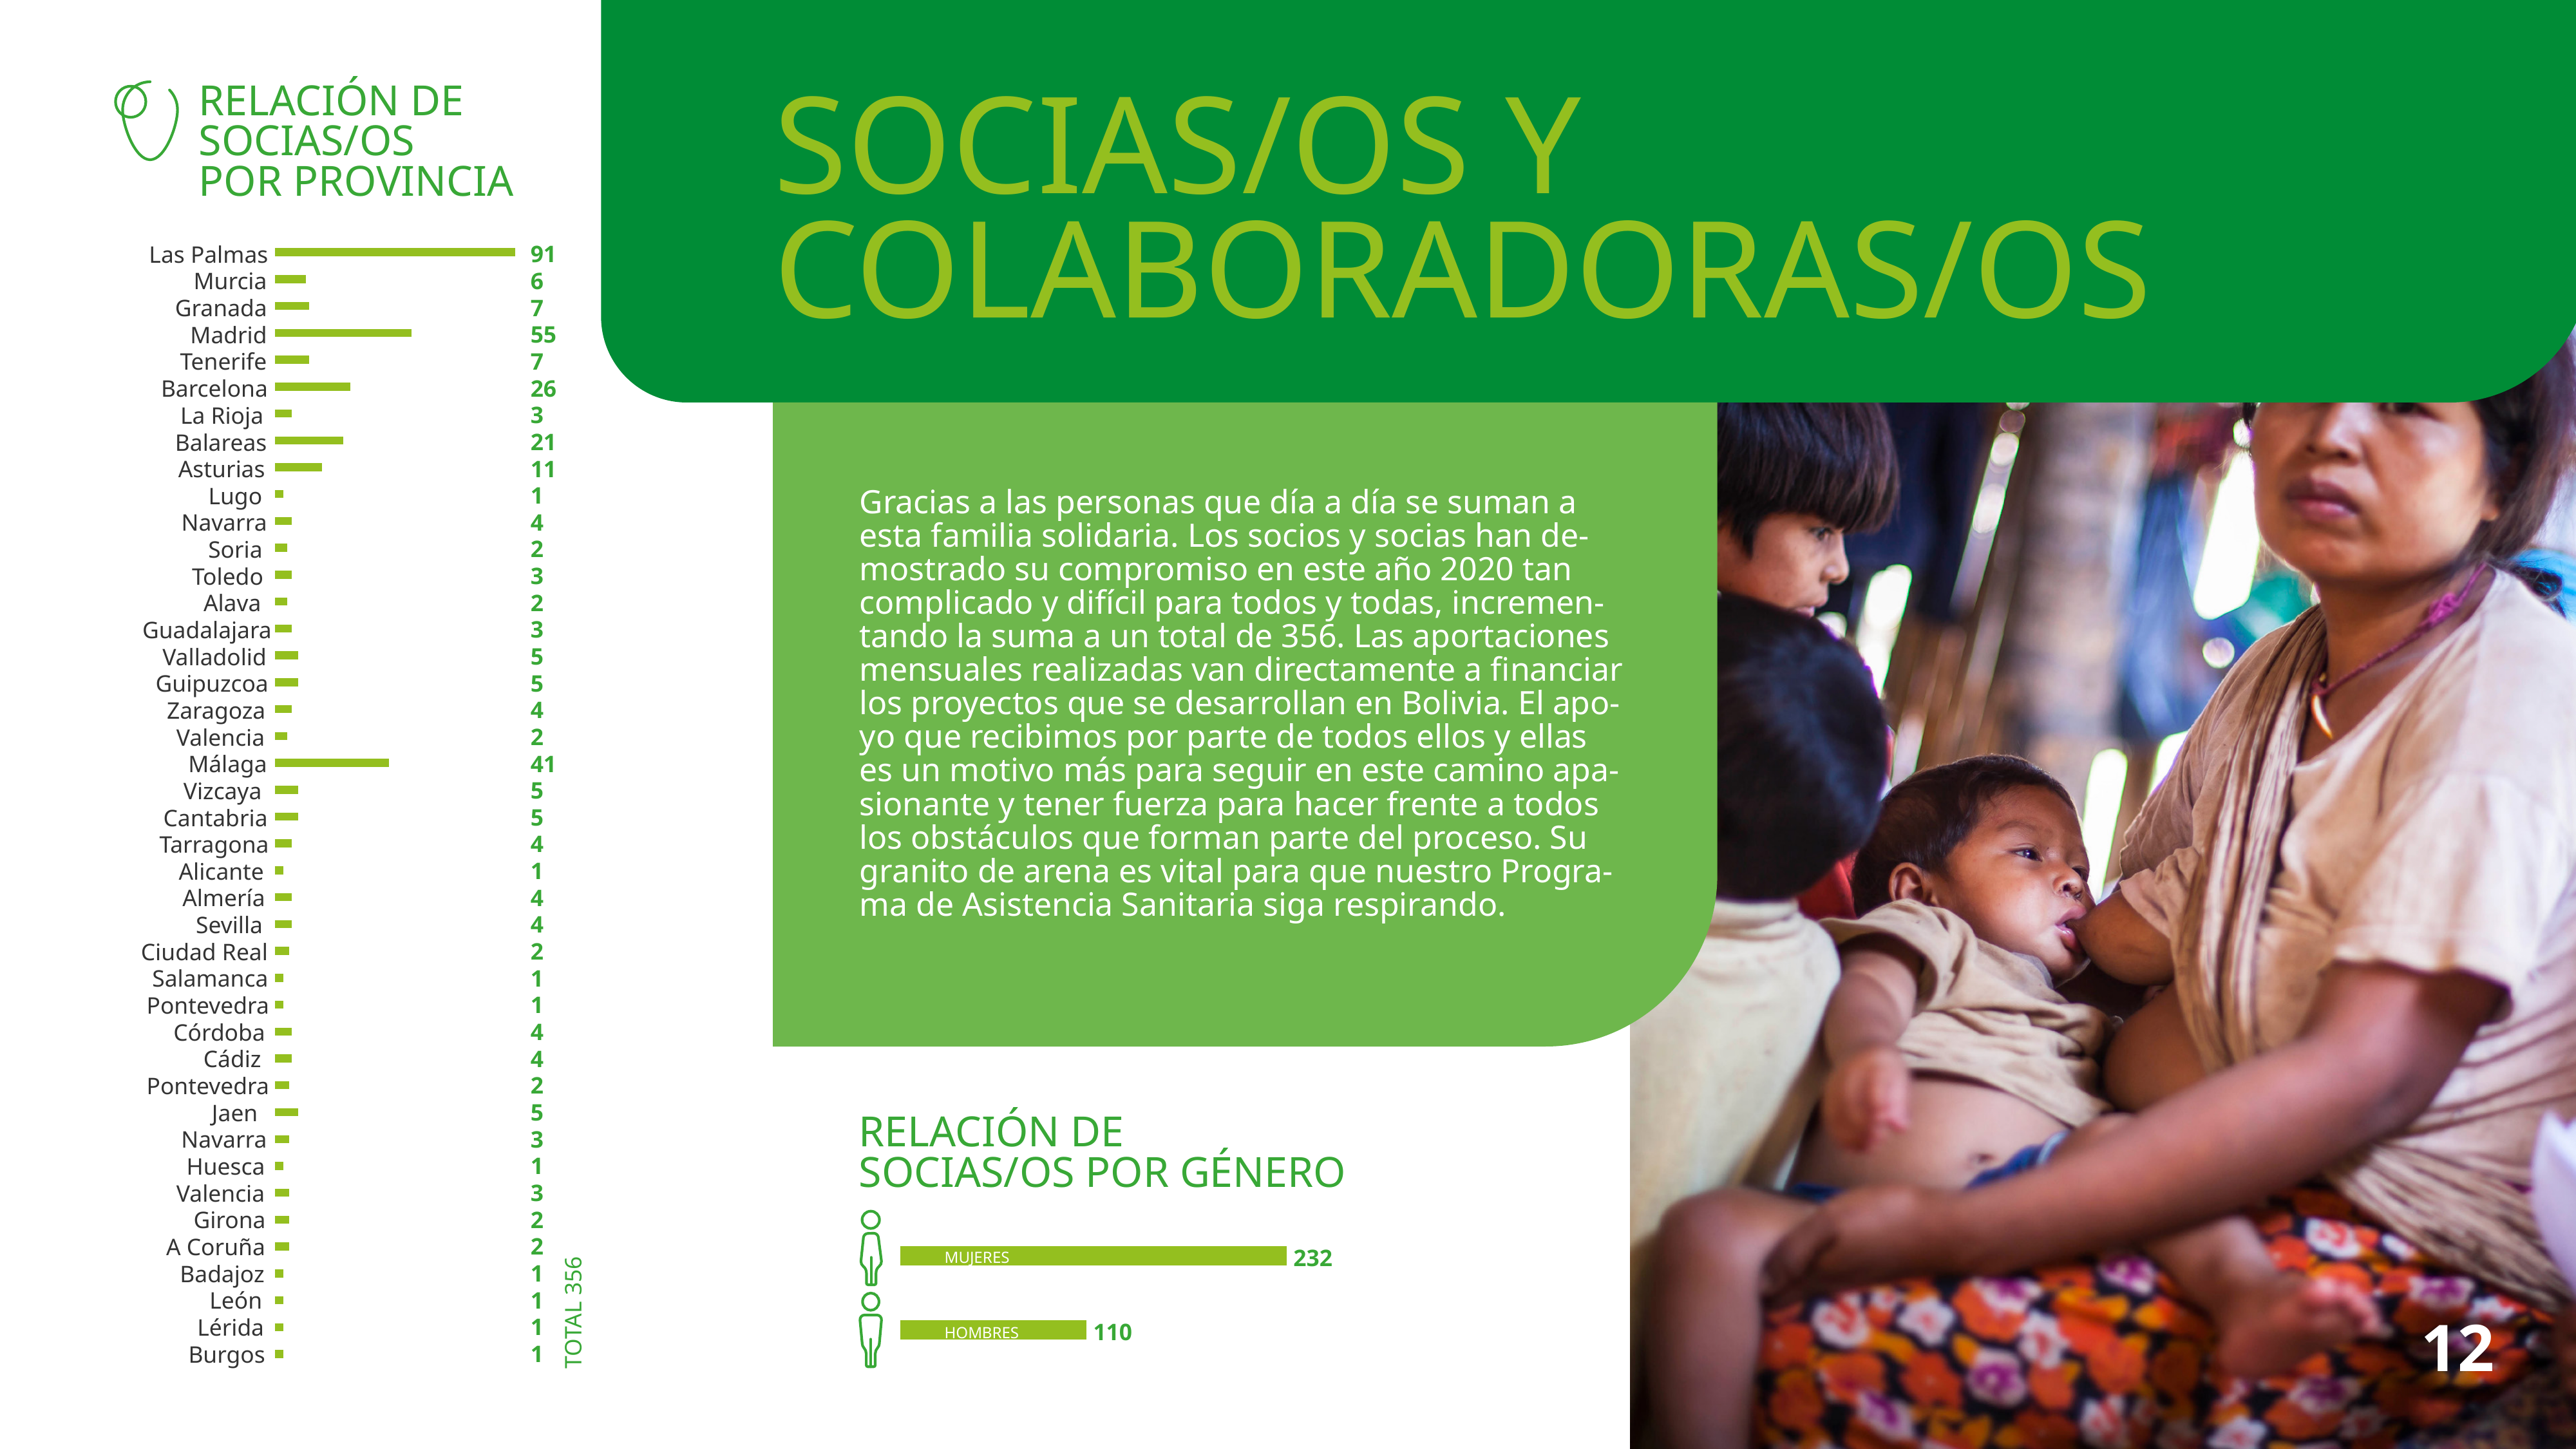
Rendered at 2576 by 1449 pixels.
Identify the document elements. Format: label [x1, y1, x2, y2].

picture [1630, 325, 2576, 1449]
